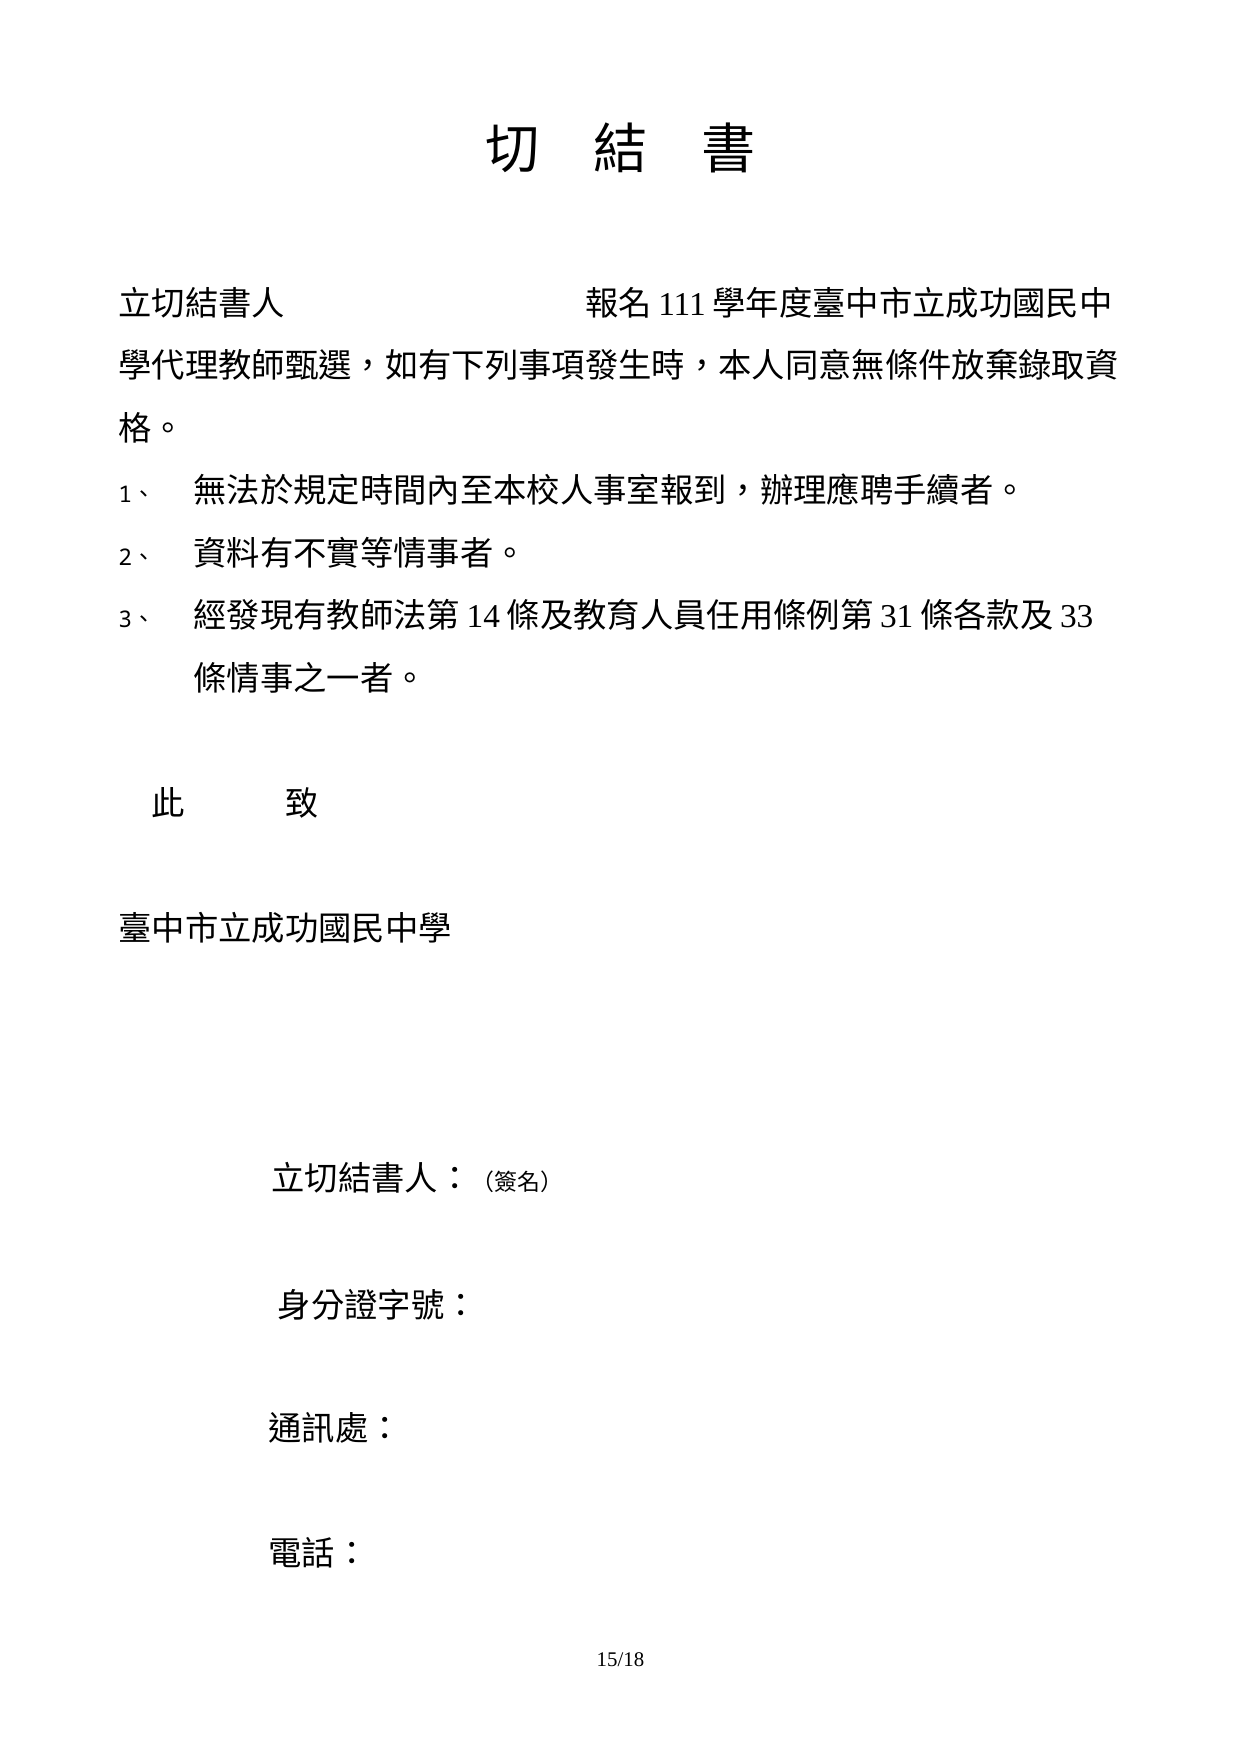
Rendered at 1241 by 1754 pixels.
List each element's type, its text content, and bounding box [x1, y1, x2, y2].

text 立切結書人 報名111學年度臺中市立成功國民中學代理教師甄選，如有下列事項發生時，本人同意無條件放棄錄取資格。 [118, 259, 1122, 447]
text 電話： [118, 1509, 1122, 1572]
text 此 致 [118, 759, 1122, 822]
text 臺中市立成功國民中學 [118, 884, 1122, 947]
list 無法於規定時間內至本校人事室報到，辦理應聘手續者。 [118, 447, 1122, 509]
text 身分證字號： [118, 1259, 1122, 1322]
text 通訊處： [118, 1384, 1122, 1447]
text 切 結 書 [118, 72, 1122, 197]
list 資料有不實等情事者。 [118, 509, 1122, 572]
list 經發現有教師法第14條及教育人員任用條例第31條各款及33條情事之一者。 [118, 572, 1122, 697]
text 立切結書人：（簽名） [118, 1134, 1122, 1197]
